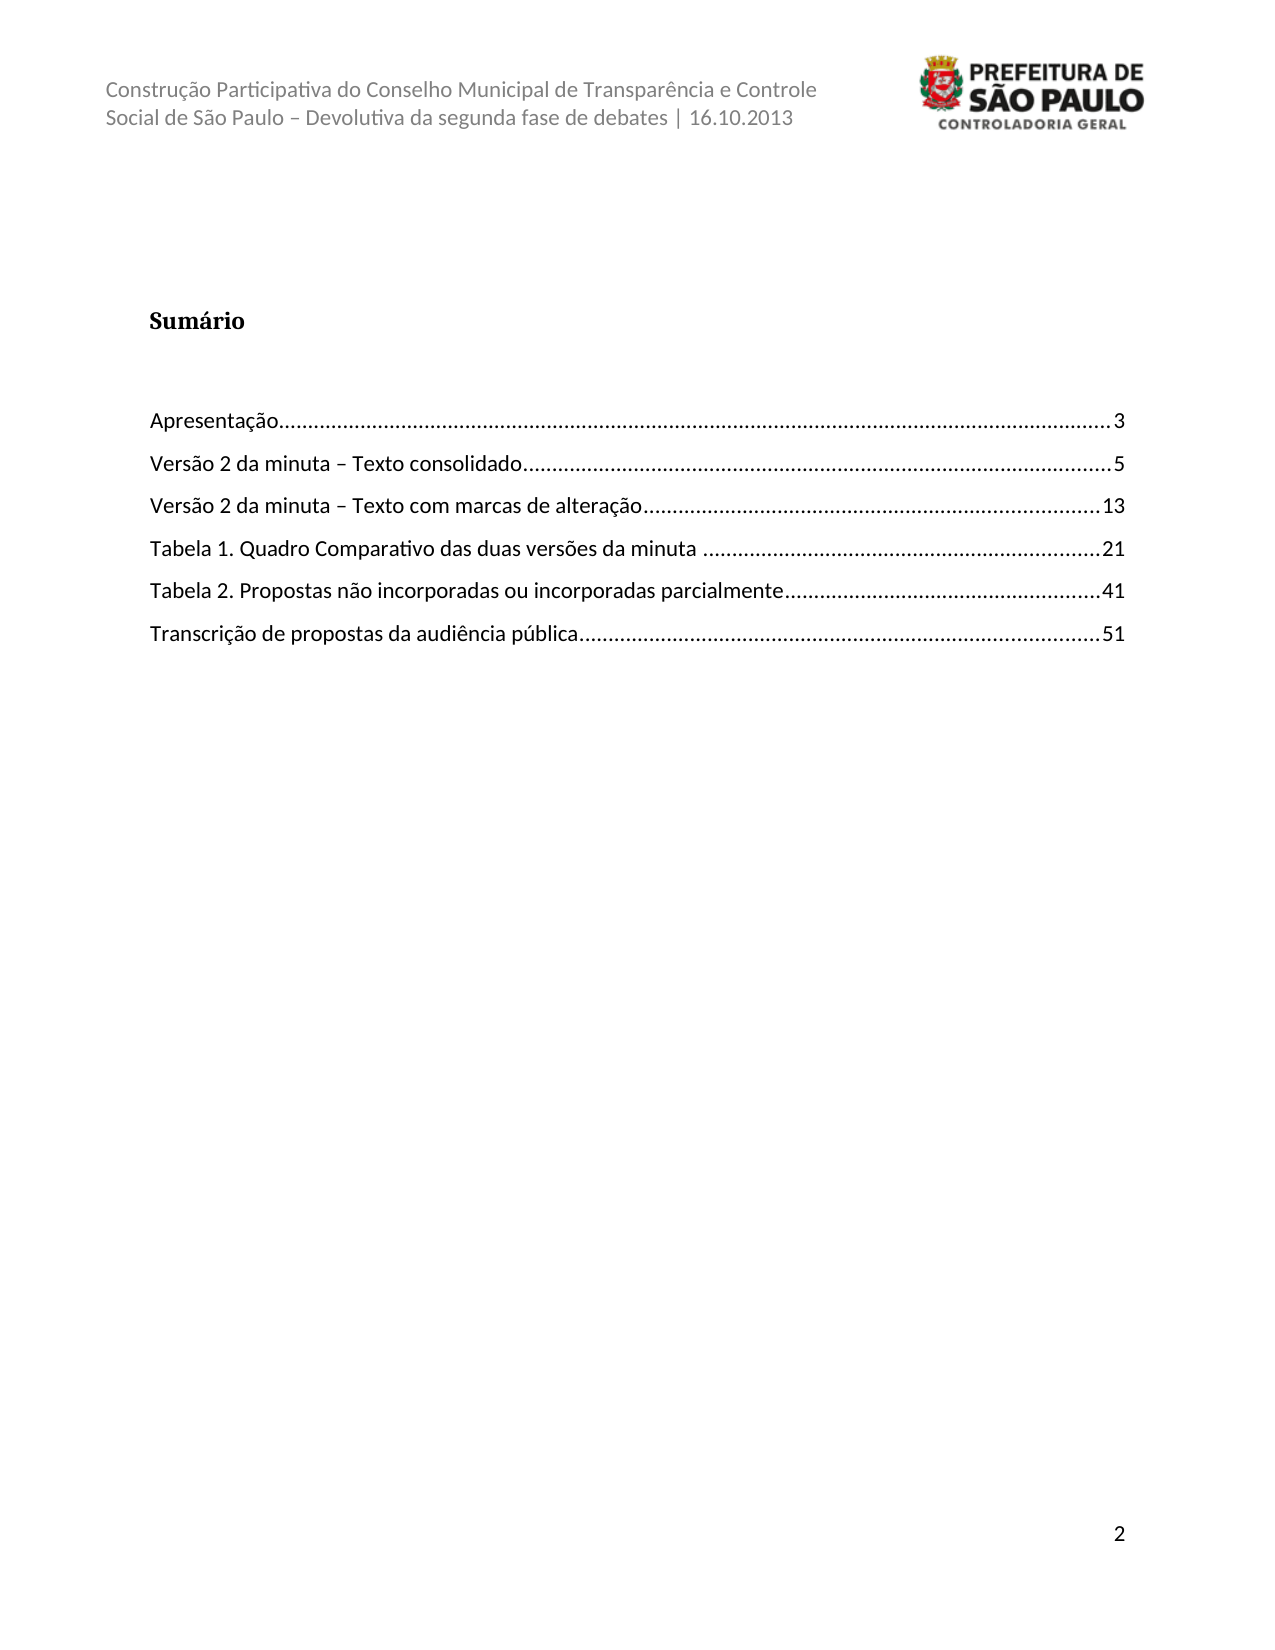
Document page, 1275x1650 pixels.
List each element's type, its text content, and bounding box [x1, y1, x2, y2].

text Versão 2 da minuta – Texto consolidado 5 [150, 449, 1125, 477]
picture [911, 47, 1154, 141]
text Tabela 2. Propostas não incorporadas ou incorporadas parcialmente 41 [150, 576, 1125, 604]
text Tabela 1. Quadro Comparativo das duas versões da minuta 21 [150, 534, 1125, 562]
text Transcrição de propostas da audiência pública 51 [150, 619, 1125, 647]
text Versão 2 da minuta – Texto com marcas de alteração 13 [150, 491, 1125, 519]
text Sumário [150, 307, 1125, 336]
text Apresentação 3 [150, 406, 1125, 434]
